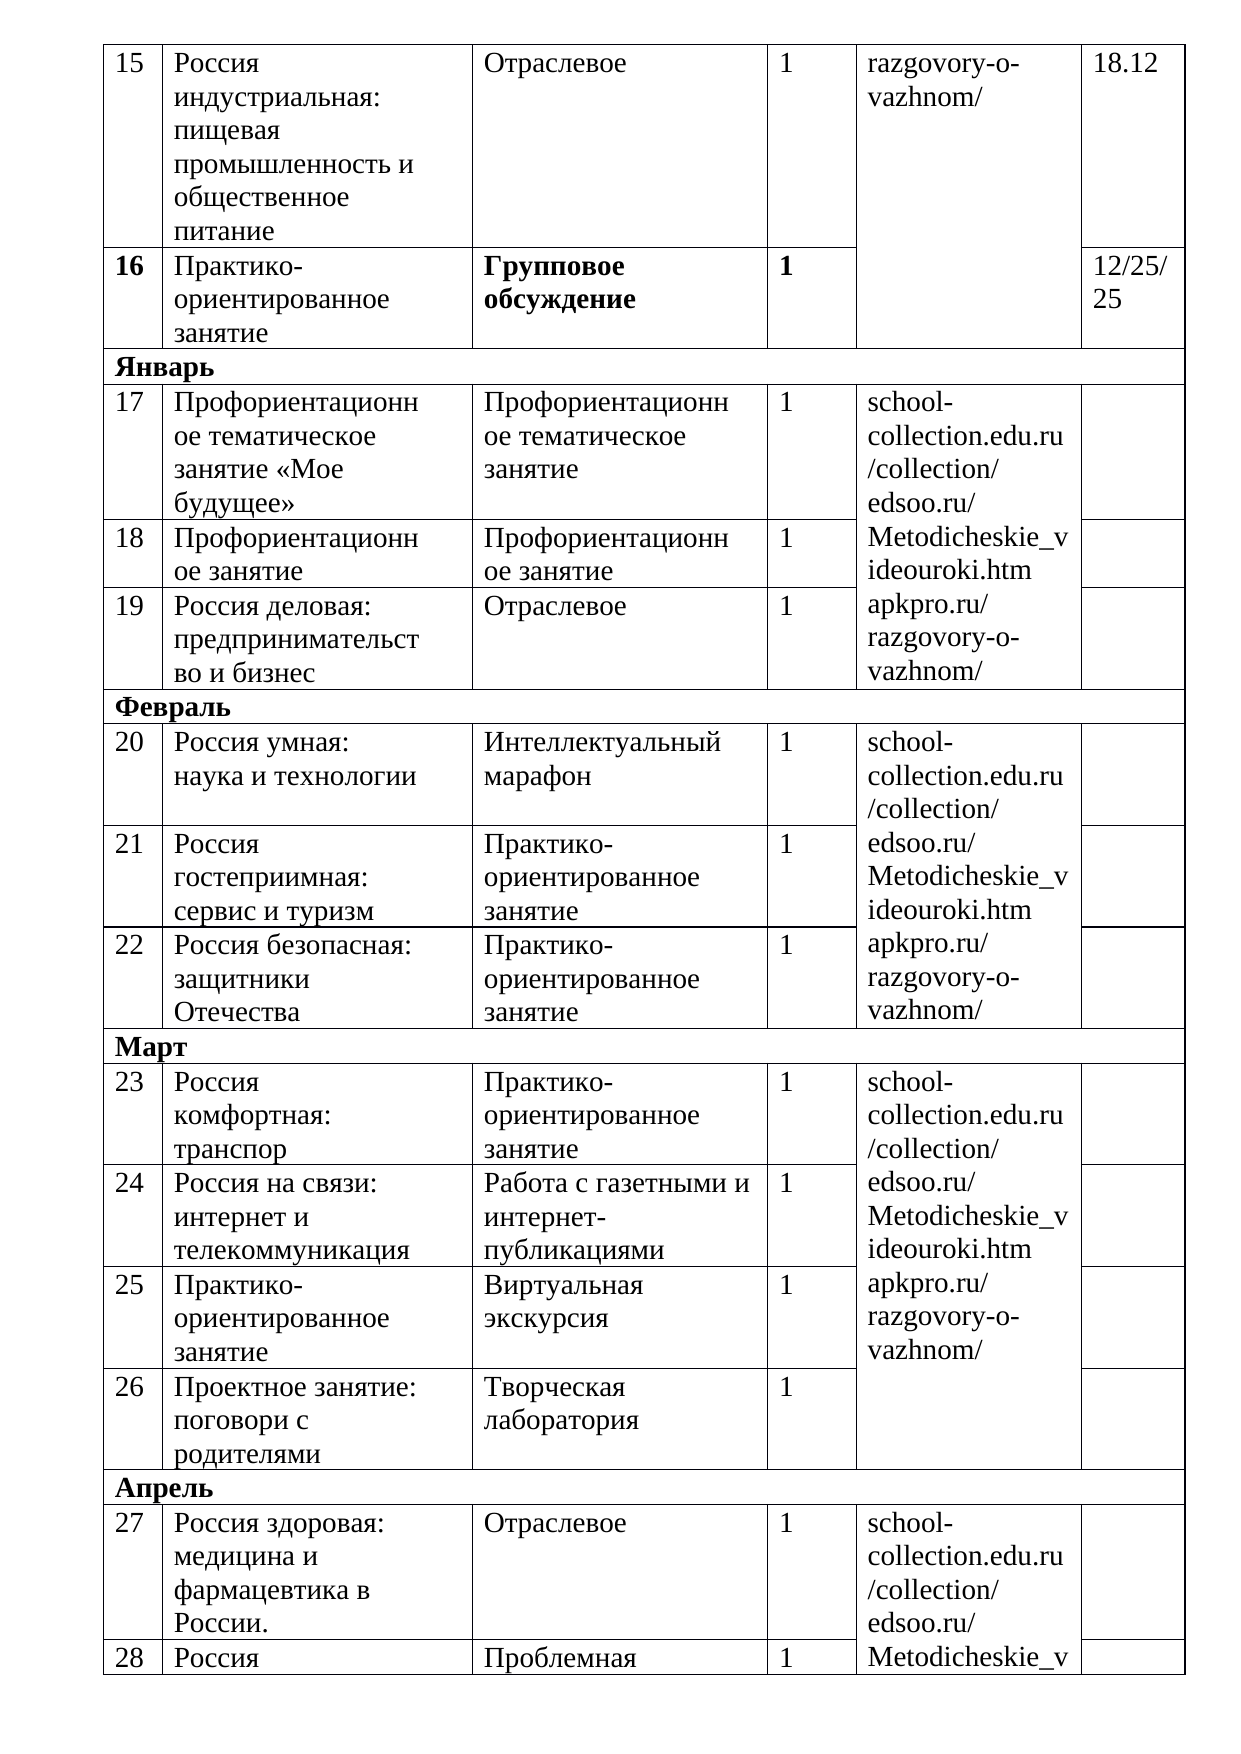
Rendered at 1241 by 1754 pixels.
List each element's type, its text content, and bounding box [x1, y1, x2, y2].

table_cell Творческая лаборатория [473, 1369, 767, 1469]
table_cell 1 [768, 928, 856, 1028]
table_cell school-collection.edu.ru/collection/ edsoo.ru/Metodicheskie_videouroki.htm apkpro.ru/razgovory-o-vazhnom/ [857, 724, 1081, 1028]
table_cell [1082, 1640, 1184, 1674]
table_cell 16 [104, 248, 162, 348]
table_cell 1 [768, 520, 856, 587]
table_cell 25.12.25 [1082, 248, 1184, 348]
table_cell Практико-ориентированное занятие [163, 1267, 472, 1368]
table_cell 1 [768, 1640, 856, 1674]
table_cell Россия комфортная: транспор [163, 1064, 472, 1164]
table_cell [1082, 520, 1184, 587]
table_cell 1 [768, 385, 856, 519]
table_cell Профориентационн ое тематическое занятие «Мое будущее» [163, 385, 472, 519]
table_cell [1082, 1165, 1184, 1266]
table_cell 18.12 [1082, 45, 1184, 247]
table_cell 25 [104, 1267, 162, 1368]
table_cell Интеллектуальный марафон [473, 724, 767, 825]
table_cell 1 [768, 1165, 856, 1266]
table_cell 18 [104, 520, 162, 587]
table_cell Россия на связи: интернет и телекоммуникация [163, 1165, 472, 1266]
table_cell Россия умная: наука и технологии [163, 724, 472, 825]
table_cell [1082, 1267, 1184, 1368]
table_cell 27 [104, 1505, 162, 1639]
table_cell school-collection.edu.ru/collection/ edsoo.ru/Metodicheskie_v [857, 1505, 1081, 1674]
table_cell 15 [104, 45, 162, 247]
table_cell Россия [163, 1640, 472, 1674]
table_cell [1082, 928, 1184, 1028]
table_cell Проблемная [473, 1640, 767, 1674]
table_cell [1082, 1505, 1184, 1639]
table_cell 1 [768, 724, 856, 825]
table_cell [1082, 1369, 1184, 1469]
table_cell 24 [104, 1165, 162, 1266]
table_cell [1082, 1064, 1184, 1164]
table_cell razgovory-o-vazhnom/ [857, 45, 1081, 348]
table_cell 23 [104, 1064, 162, 1164]
table_cell 17 [104, 385, 162, 519]
table_cell Виртуальная экскурсия [473, 1267, 767, 1368]
table_cell 21 [104, 826, 162, 926]
table_cell [1082, 385, 1184, 519]
table_cell Отраслевое [473, 45, 767, 247]
table_cell Март [104, 1029, 1184, 1063]
table_cell Групповое обсуждение [473, 248, 767, 348]
table_cell 1 [768, 1369, 856, 1469]
table_cell Россия безопасная: защитники Отечества [163, 928, 472, 1028]
table_cell [1082, 724, 1184, 825]
table_cell 1 [768, 1267, 856, 1368]
table_cell 1 [768, 588, 856, 688]
table_cell [1082, 588, 1184, 688]
table_cell [1082, 826, 1184, 926]
table_cell Практико-ориентированное занятие [473, 826, 767, 926]
table_cell Россия здоровая: медицина и фармацевтика в России. [163, 1505, 472, 1639]
table_cell Профориентационн ое занятие [473, 520, 767, 587]
table_cell 28 [104, 1640, 162, 1674]
table_cell Практико-ориентированное занятие [163, 248, 472, 348]
table_cell 1 [768, 1064, 856, 1164]
table_cell Апрель [104, 1470, 1184, 1504]
table_cell 20 [104, 724, 162, 825]
table_cell Работа с газетными и интернет-публикациями [473, 1165, 767, 1266]
table_cell Россия индустриальная: пищевая промышленность и общественное питание [163, 45, 472, 247]
table_cell 1 [768, 1505, 856, 1639]
table_cell 19 [104, 588, 162, 688]
table_cell Практико-ориентированное занятие [473, 928, 767, 1028]
table_cell Отраслевое [473, 588, 767, 688]
table_cell 1 [768, 45, 856, 247]
table_cell 1 [768, 248, 856, 348]
table_cell Проектное занятие: поговори с родителями [163, 1369, 472, 1469]
table_cell Россия деловая: предпринимательст во и бизнес [163, 588, 472, 688]
table_cell school-collection.edu.ru/collection/ edsoo.ru/Metodicheskie_videouroki.htm apkpro.ru/razgovory-o-vazhnom/ [857, 385, 1081, 688]
table_cell Отраслевое [473, 1505, 767, 1639]
table_cell Профориентационн ое занятие [163, 520, 472, 587]
table_cell Январь [104, 349, 1184, 383]
table_cell Профориентационн ое тематическое занятие [473, 385, 767, 519]
table_cell 26 [104, 1369, 162, 1469]
table_cell Февраль [104, 690, 1184, 723]
table_cell 22 [104, 928, 162, 1028]
table_cell 1 [768, 826, 856, 926]
table_cell Россия гостеприимная: сервис и туризм [163, 826, 472, 926]
table_cell school-collection.edu.ru/collection/ edsoo.ru/Metodicheskie_videouroki.htm apkpro.ru/razgovory-o-vazhnom/ [857, 1064, 1081, 1469]
table_cell Практико-ориентированное занятие [473, 1064, 767, 1164]
